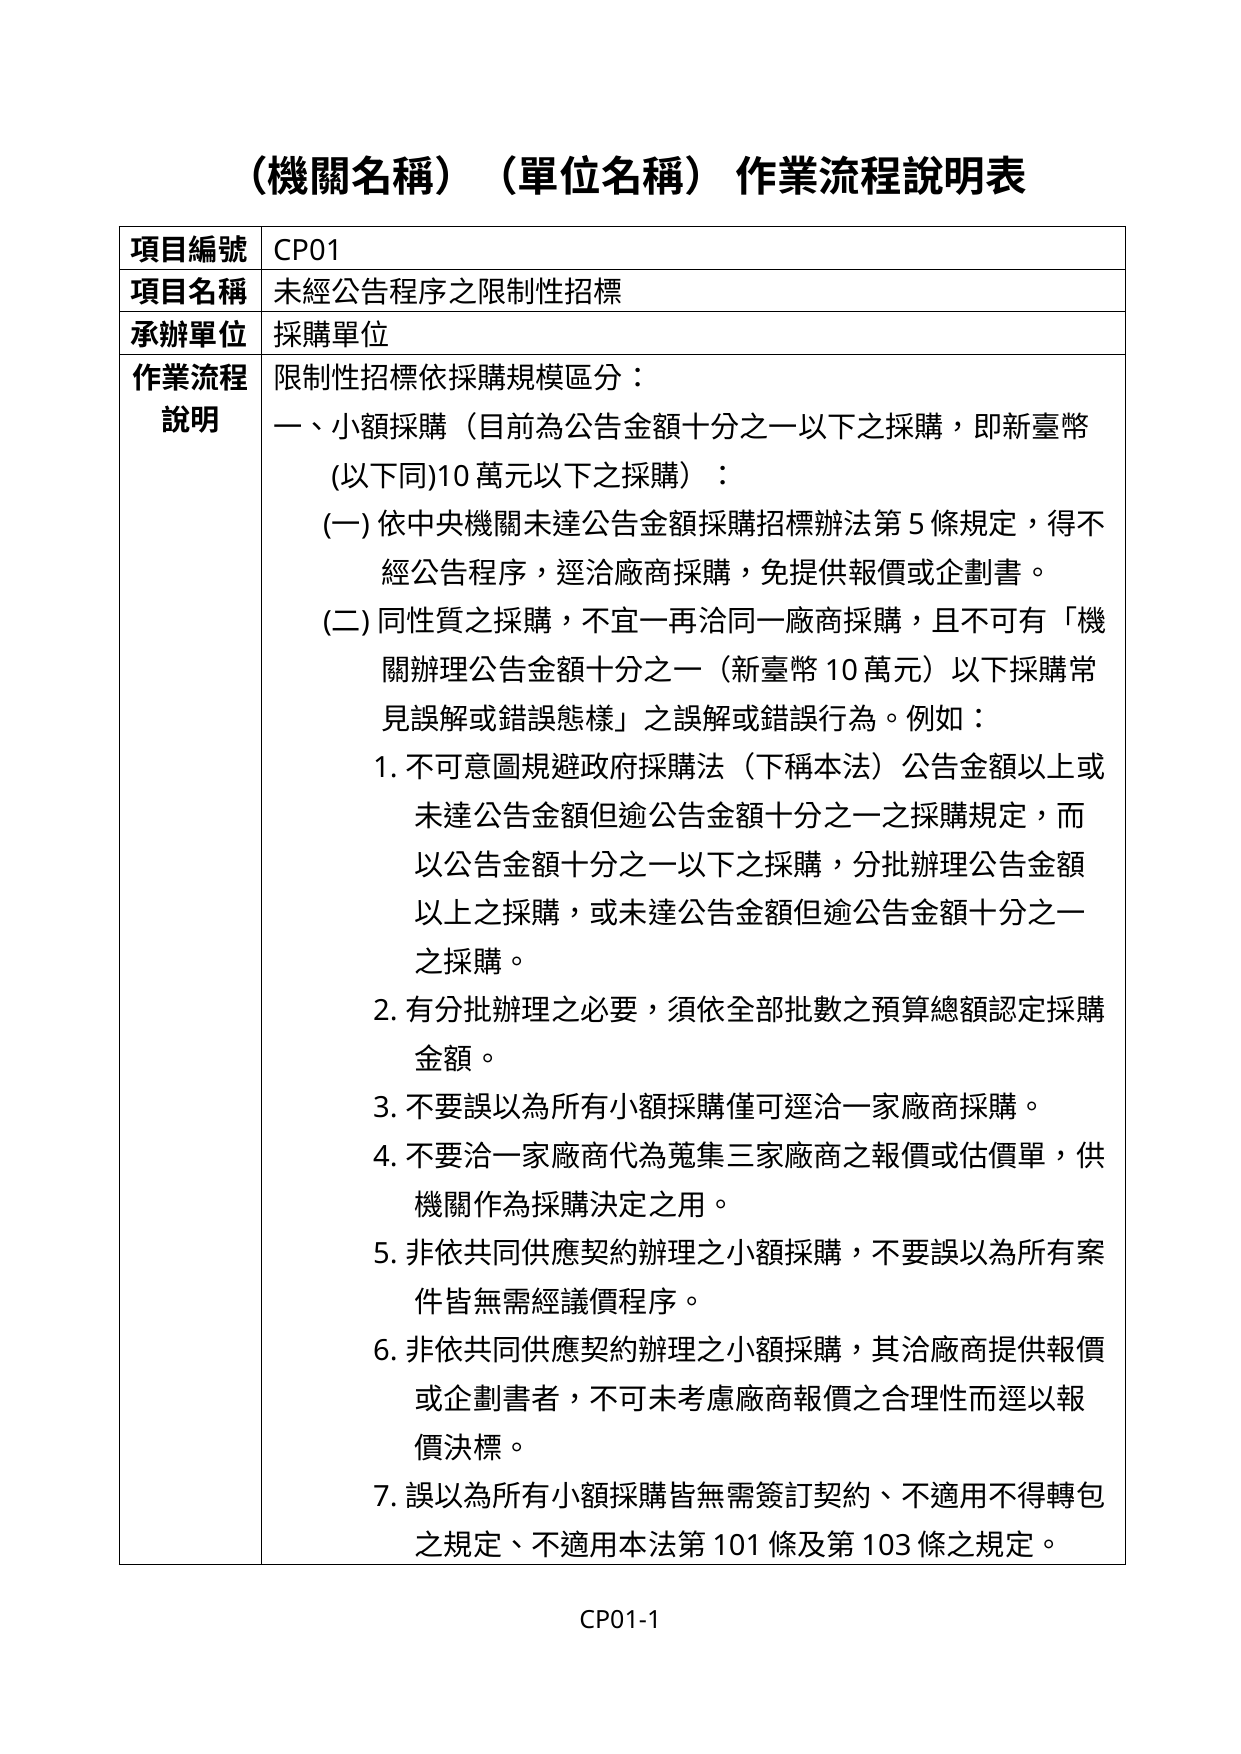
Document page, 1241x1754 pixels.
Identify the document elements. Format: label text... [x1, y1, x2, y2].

table_cell 承辦單位 [120, 312, 261, 354]
table_cell 未經公告程序之限制性招標 [262, 270, 1125, 311]
table_header 項目編號 [120, 227, 261, 268]
subtitle （機關名稱）（單位名稱） 作業流程說明表 [118, 143, 1122, 203]
table_cell 作業流程說明 [120, 355, 261, 1564]
table_cell 限制性招標依採購規模區分： 小額採購（目前為公告金額十分之一以下之採購，即新臺幣(以下同)10萬元以下之採購）： 依中央機關未達公告金額採購招標辦法第5條規定，得不經公告程序，逕洽廠商採購，免提供報價或企劃書。 同性質之採購，不宜一再洽同一廠商採購，且不可有「機關辦理公告金額十分之一（新臺幣10萬元）以下採購常見誤解或錯誤態樣」之誤解或錯誤行為。例如： 不可意圖規避政府採購法（下稱本法）公告金額以上或未達公告金額但逾公告金額十分之一之採購規定，而以公告金額十分之一以下之採購，分批辦理公告金額以上之採購，或未達公告金額但逾公告金額十分之一之採購。 有分批辦理之必要，須依全部批數之預算總額認定採購金額。 不要誤以為所有小額採購僅可逕洽一家廠商採購。 不要洽一家廠商代為蒐集三家廠商之報價或估價單，供機關作為採購決定之用。 非依共同供應契約辦理之小額採購，不要誤以為所有案件皆無需經議價程序。 非依共同供應契約辦理之小額採購，其洽廠商提供報價或企劃書者，不可未考慮廠商報價之合理性而逕以報價決標。 誤以為所有小額採購皆無需簽訂契約、不適用不得轉包之規定、不適用本法第101條及第103條之規定。 洽共同供應契約廠商訂購產品並附加採購該共同供應契約產品以外之項目，附加採購金額逾公告金額十分之ㄧ，或所附加採購之項目非屬訂購產品之相關配備或勞務。 機關內部請購、廠商履約、驗收、經費核銷之過程未落實控管。 未達公告金額但逾公告金額十分之一之採購： 符合本法第22條第1項第1款至第8款、第12款至第15款所定情形之一者，得不經公告程序採限制性招標。但須符合其施行細則第22條至第23條之1規定，並由需求、使用或承辦採購單位，就個案敘明符合各款之情形，簽報機關首長或其授權人員核准。其得以比價方式辦理者，優先以比價方式辦理。 機關依上開（一）採限制性招標，不可有本法主管機關訂頒之「政府採購法第22條第1項各款執行錯誤態樣」之錯誤行為。例如： 誤以為獨家代理商或獨家經銷商就是專屬權利或獨家製造或供應，而依第2款辦理。 非屬緊急事故，卻以須緊急處理為由而依第3款辦理；依第3款辦理，惟緊急事故發生後至簽辦採購、核准採購、決標、簽約，時間相隔甚久，或訂定寬鬆之履約期限。 原有採購之後續擴充，並無必須向原供應廠商採購之理由，卻以第4款為由辦理。 依第6款辦理，惟原契約項目數量之增加或原契約項目規格之變更，其增加之契約金額，未列入追加累計金額。 依第7款辦理，招標公告及招標文件標示之後續擴充期間、金額或數量，明顯過長、過大，顯不合理，例如原有採購清潔服務1年，後續擴充4年。 符合本法第22條第1項第16款所定情形，經需求、使用或承辦採購單位就個案敘明邀請指定廠商比價或議價之適當理由，簽報機關首長或其授權人員核准者，得採限制性招標，免報經本法主管機關認定，惟依新北市政府所屬各機關辦理採購規範第13點規定，所辦案件之預算金額合計與機關全年度相同金額級距案件預算金額總計之比率，除有該規範同點第2款之特殊情形者外，不得高於百分之三十。 機關依公開取得3家以上廠商之書面報價或企劃書，擇符合需要者辦理比價或議價辦理者，得於辦理第一次公告結果，未能取得3家以上廠商之書面報價或企劃書時，經機關首長或其授權人員核准，改採限制性招標。 依原住民族工作權保障法第11條規定，各級政府機關、公立學校及公營事業機構，辦理位於原住民地區未達政府採購法公告金額之採購，應由原住民個人、機構、法人或團體承包。但原住民個人、機構、法人或團體無法承包者，不在此限。 依原住民族工作權保障法施行細則第9條規定，機關辦理位於原住民地區未達公告金額之採購，其依本法第22條第1項第1款至第4款、第6款至第9款（不包括文化藝術專業服務）、第13款及第16款規定採限制性招標者，屬前點原住民族工作權保障法第11條所定原住民個人、機構、法人或團體無法承包之情形。 公告金額以上之採購： 同二之（一）及（二）。 適用我國締結之條約或協定之採購案件，須符合條約或協定之規定。為免誤解，適用我國締結之條約或協定之無需刊登招標公告之限制性招標採購案件，不建議將徵求受邀廠商之公告刊登政府採購公報或公開於主管機關之資訊網路。 依據臺灣、澎湖、金門、馬祖個別關稅領域與美國政府採購協議，政府採購法第22條第1項第16款（其他經主管機關認定者）之適用，對於適用世界貿易組織政府採購協定(下稱GPA)之採購，應僅限於GPA第3條（除外事項）及第13條（限制性招標）所准許之情形。 [262, 355, 1125, 1564]
table_cell 項目名稱 [120, 270, 261, 311]
table_header CP01 [262, 227, 1125, 268]
table_cell 採購單位 [262, 312, 1125, 354]
